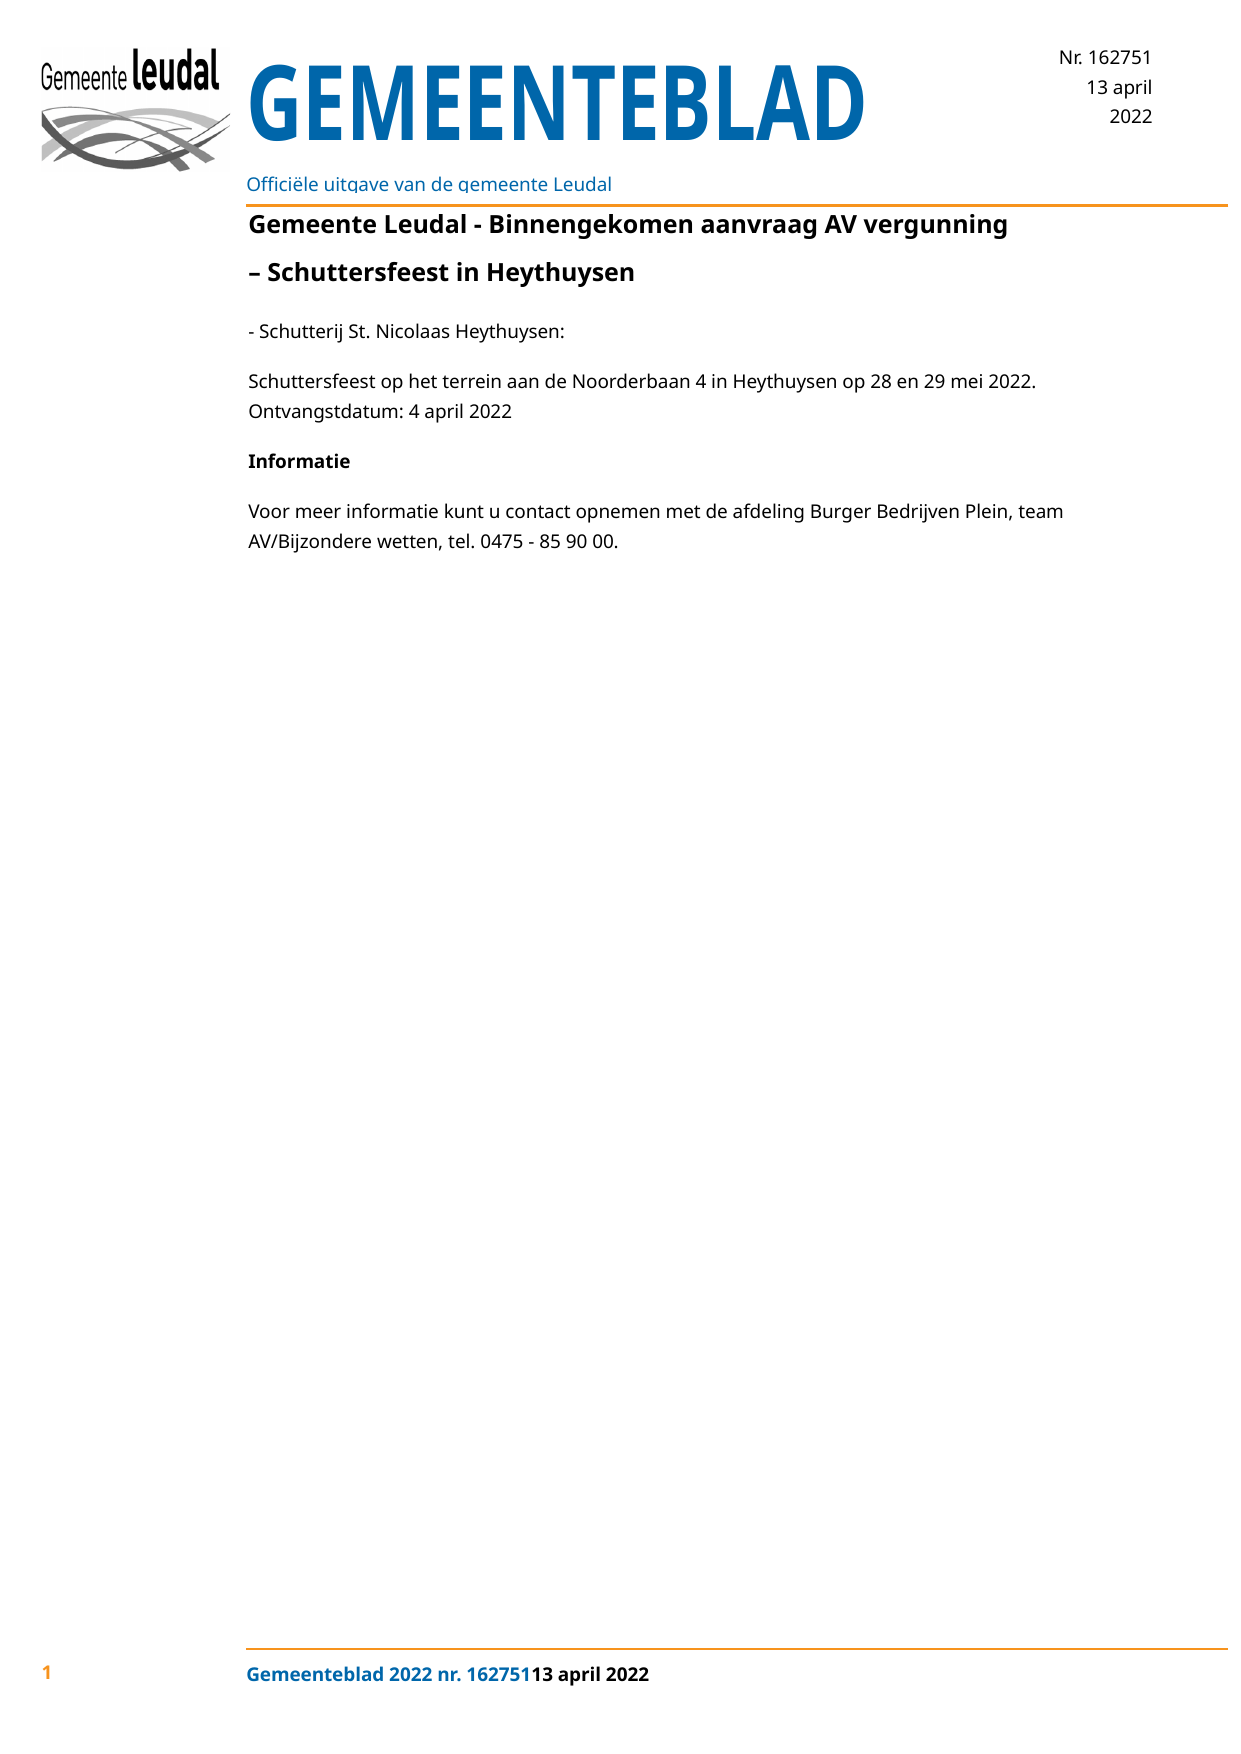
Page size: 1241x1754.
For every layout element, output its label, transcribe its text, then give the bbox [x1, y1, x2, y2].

text Schuttersfeest op het terrein aan de Noorderbaan 4 in Heythuysen op 28 en 29 mei 2022. Ontvangstdatum: 4 april 2022 [248, 368, 1152, 424]
text Informatie [248, 448, 1152, 474]
text Voor meer informatie kunt u contact opnemen met de afdeling Burger Bedrijven Plein, team AV/Bijzondere wetten, tel. 0475 - 85 90 00. [248, 499, 1152, 554]
text Gemeente Leudal - Binnengekomen aanvraag AV vergunning – Schuttersfeest in Heythuysen [248, 207, 1152, 288]
text - Schutterij St. Nicolaas Heythuysen: [248, 318, 1152, 344]
picture [41, 47, 231, 172]
